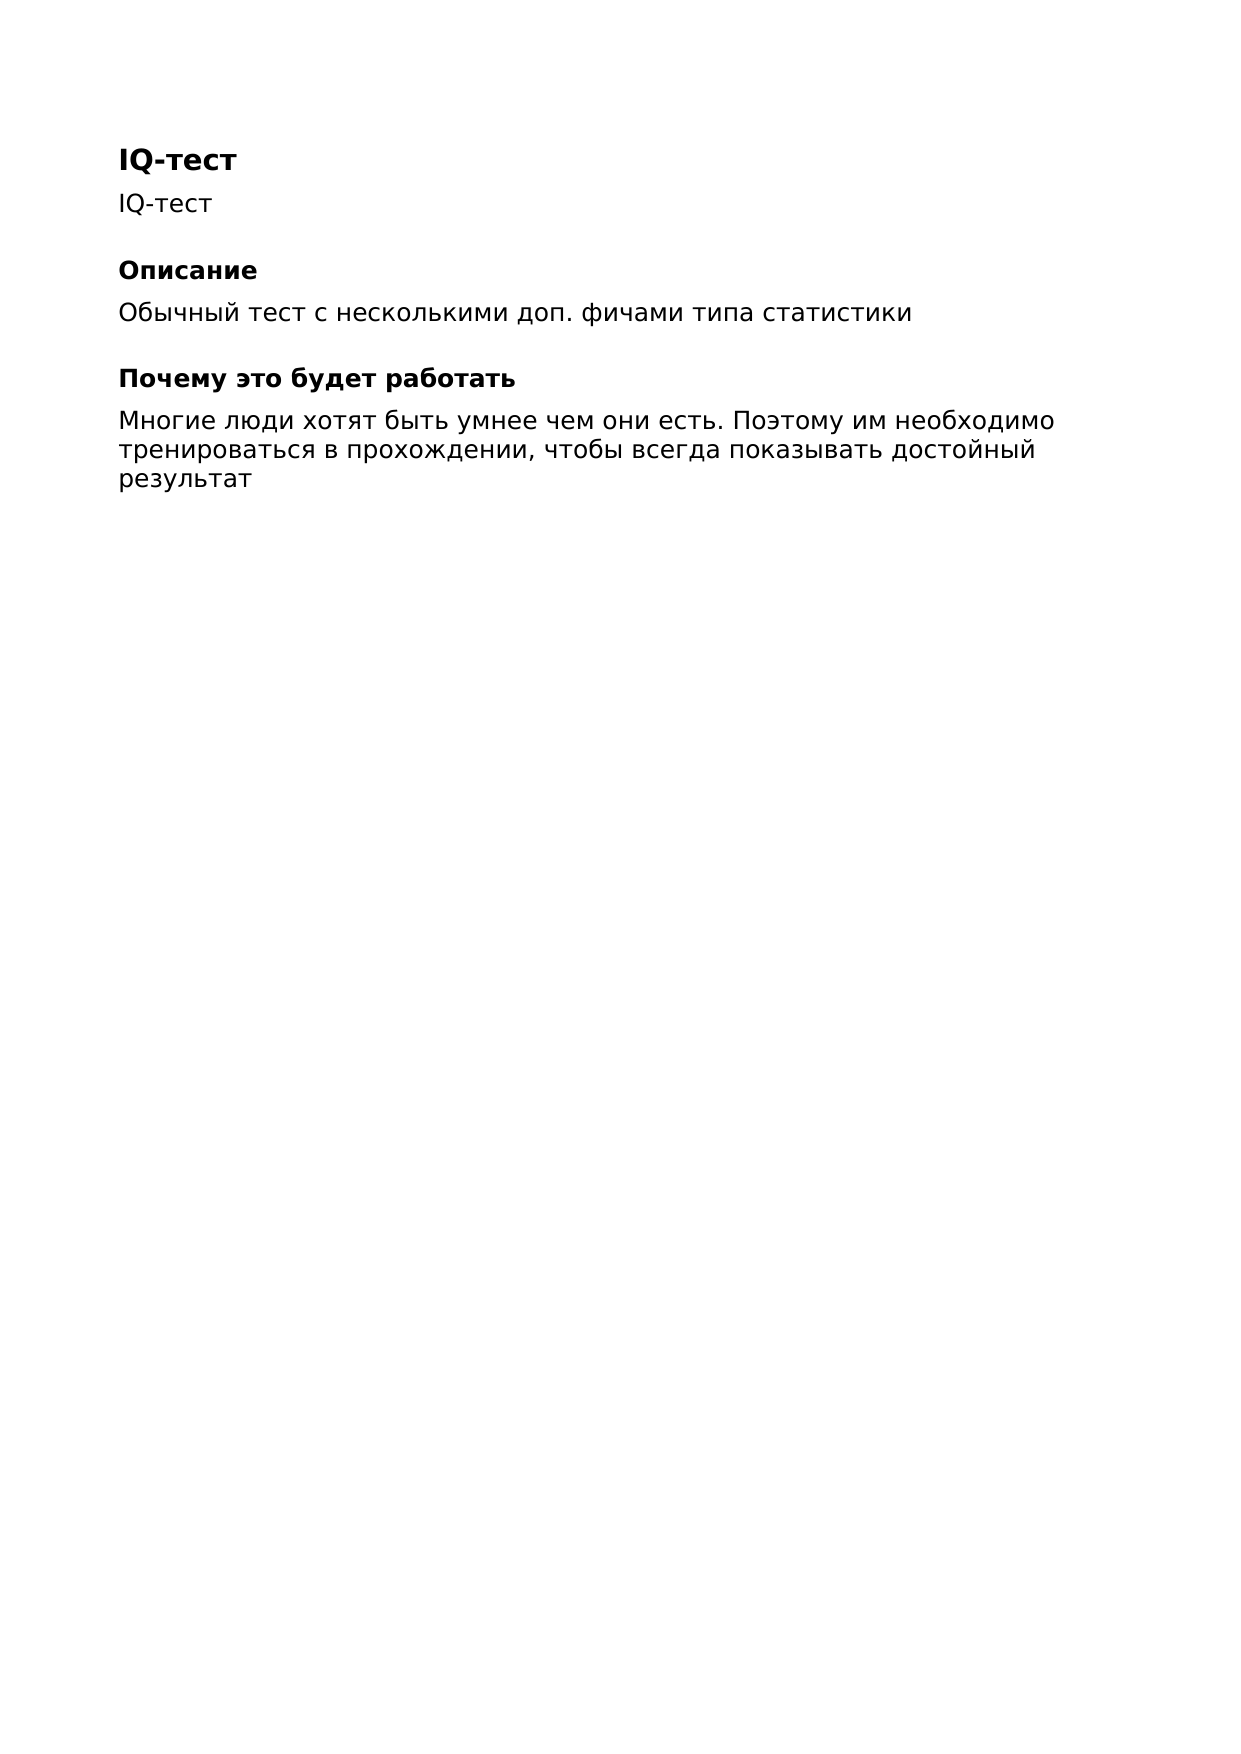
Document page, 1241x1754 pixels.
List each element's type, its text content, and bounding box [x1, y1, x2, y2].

subtitle IQ-тест [118, 143, 1122, 177]
text Обычный тест с несколькими доп. фичами типа статистики [118, 298, 1122, 327]
subtitle Почему это будет работать [118, 364, 1122, 394]
text Многие люди хотят быть умнее чем они есть. Поэтому им необходимо тренироваться в прохождении, чтобы всегда показывать достойный результат [118, 406, 1122, 494]
subtitle Описание [118, 256, 1122, 285]
text IQ-тест [118, 189, 1122, 219]
